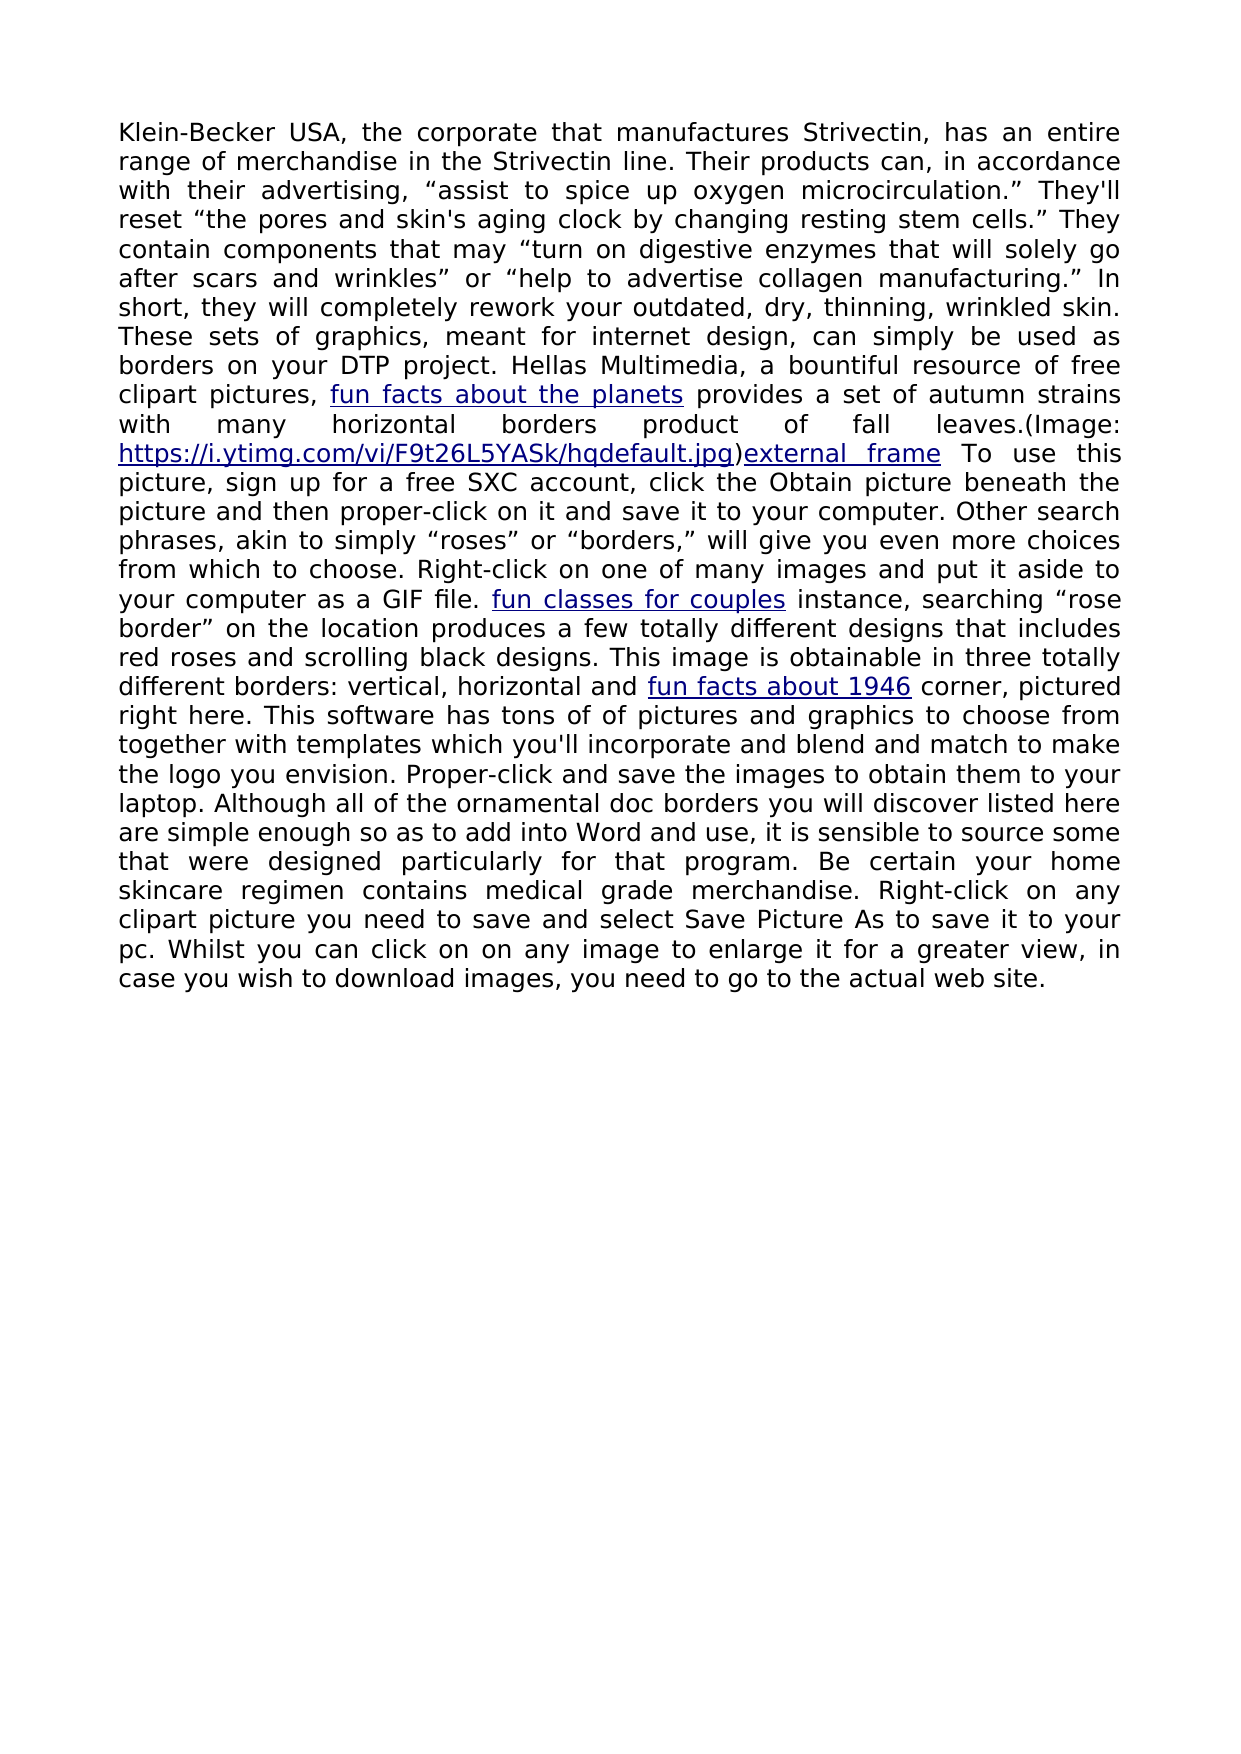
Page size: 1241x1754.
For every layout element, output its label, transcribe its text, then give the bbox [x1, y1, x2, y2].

text Klein-Becker USA, the corporate that manufactures Strivectin, has an entire range of merchandise in the Strivectin line. Their products can, in accordance with their advertising, “assist to spice up oxygen microcirculation.” They'll reset “the pores and skin's aging clock by changing resting stem cells.” They contain components that may “turn on digestive enzymes that will solely go after scars and wrinkles” or “help to advertise collagen manufacturing.” In short, they will completely rework your outdated, dry, thinning, wrinkled skin. These sets of graphics, meant for internet design, can simply be used as borders on your DTP project. Hellas Multimedia, a bountiful resource of free clipart pictures, fun facts about the planets provides a set of autumn strains with many horizontal borders product of fall leaves.(Image: https://i.ytimg.com/vi/F9t26L5YASk/hqdefault.jpg)external frame To use this picture, sign up for a free SXC account, click the Obtain picture beneath the picture and then proper-click on it and save it to your computer. Other search phrases, akin to simply “roses” or “borders,” will give you even more choices from which to choose. Right-click on one of many images and put it aside to your computer as a GIF file. fun classes for couples instance, searching “rose border” on the location produces a few totally different designs that includes red roses and scrolling black designs. This image is obtainable in three totally different borders: vertical, horizontal and fun facts about 1946 corner, pictured right here. This software has tons of of pictures and graphics to choose from together with templates which you'll incorporate and blend and match to make the logo you envision. Proper-click and save the images to obtain them to your laptop. Although all of the ornamental doc borders you will discover listed here are simple enough so as to add into Word and use, it is sensible to source some that were designed particularly for that program. Be certain your home skincare regimen contains medical grade merchandise. Right-click on any clipart picture you need to save and select Save Picture As to save it to your pc. Whilst you can click on on any image to enlarge it for a greater view, in case you wish to download images, you need to go to the actual web site. [118, 118, 1122, 993]
